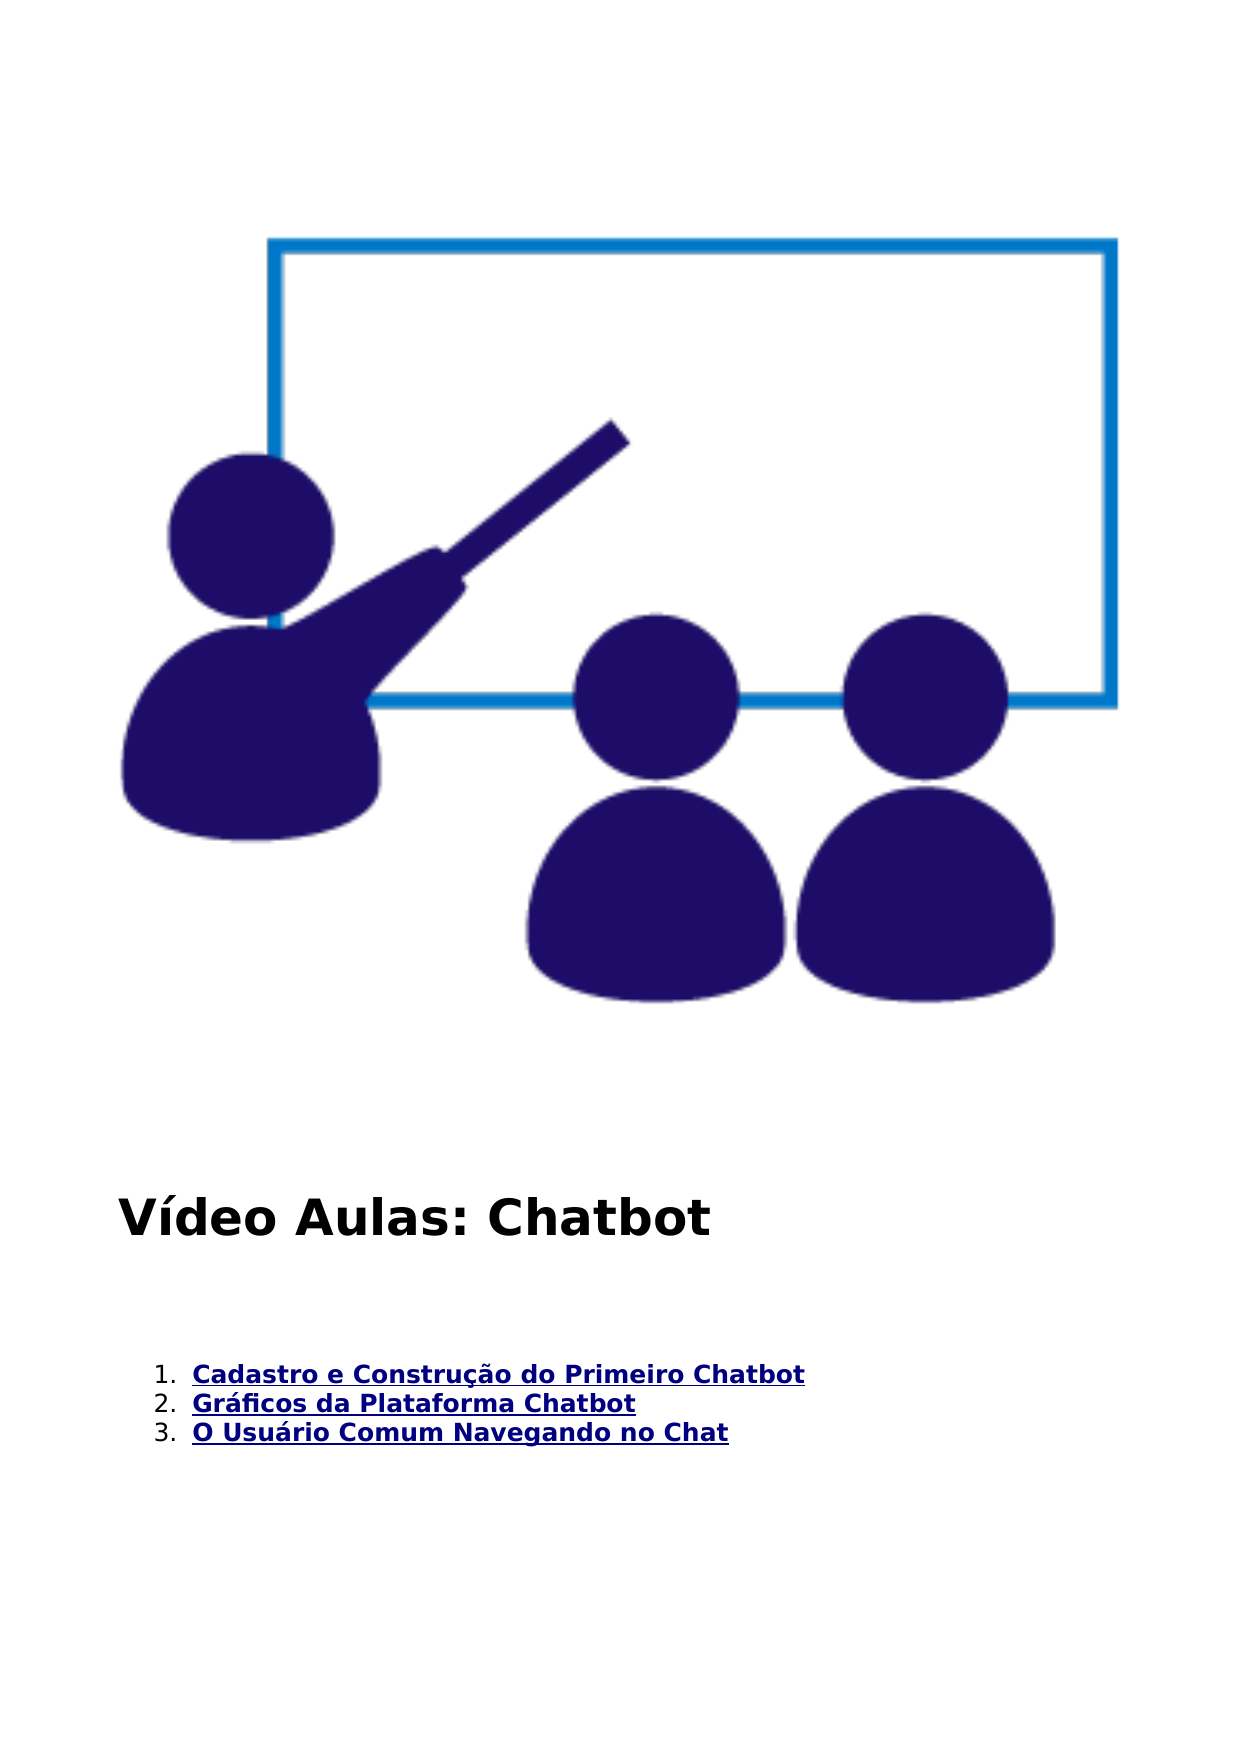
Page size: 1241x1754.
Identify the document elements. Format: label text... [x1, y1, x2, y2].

picture [118, 118, 1123, 1122]
list Cadastro e Construção do Primeiro Chatbot [177, 1360, 1122, 1389]
list O Usuário Comum Navegando no Chat [177, 1418, 1122, 1447]
list Gráficos da Plataforma Chatbot [177, 1389, 1122, 1418]
subtitle Vídeo Aulas: Chatbot [118, 1189, 1122, 1247]
